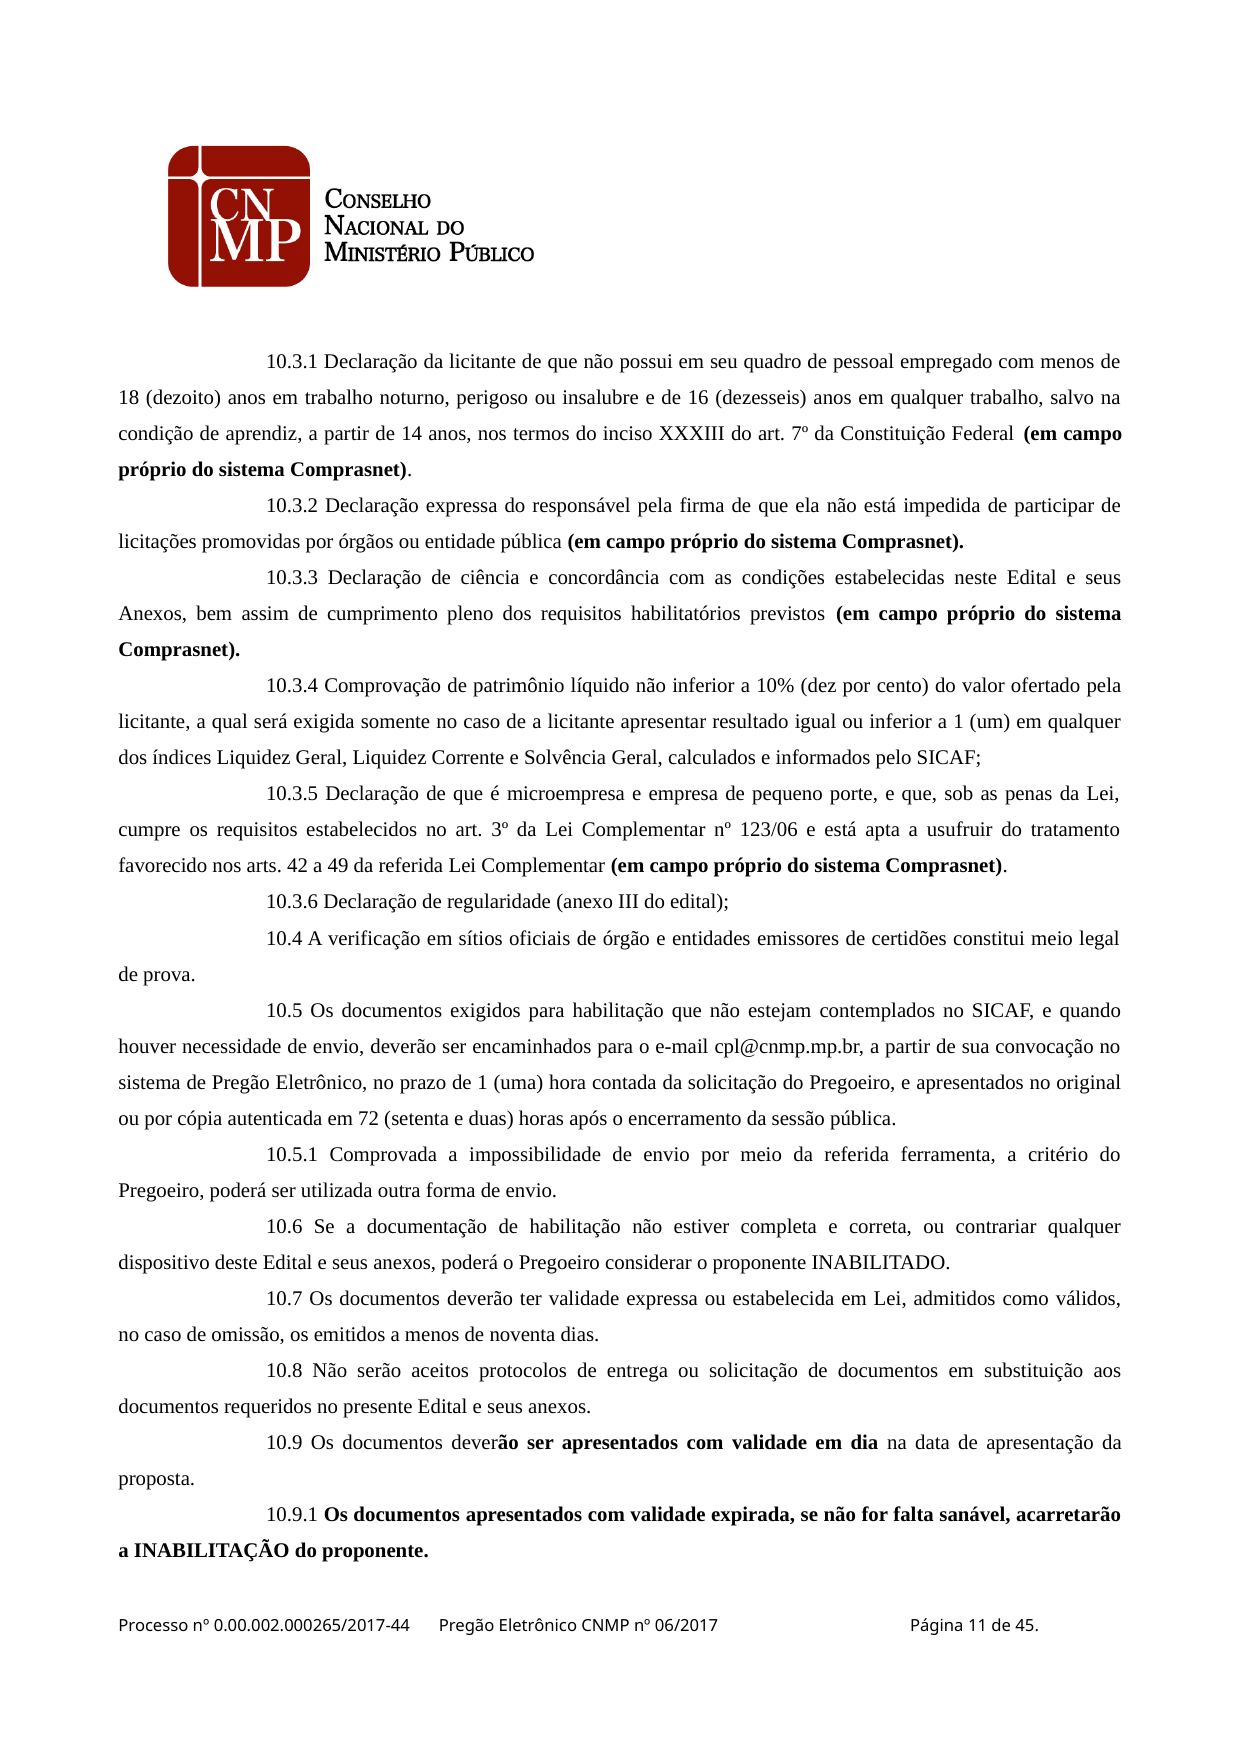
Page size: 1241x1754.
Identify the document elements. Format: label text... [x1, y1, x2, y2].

text 10.9 Os documentos deverão ser apresentados com validade em dia na data de apresentação da proposta. [118, 1430, 1122, 1490]
text 10.3.1 Declaração da licitante de que não possui em seu quadro de pessoal empregado com menos de 18 (dezoito) anos em trabalho noturno, perigoso ou insalubre e de 16 (dezesseis) anos em qualquer trabalho, salvo na condição de aprendiz, a partir de 14 anos, nos termos do inciso XXXIII do art. 7º da Constituição Federal (em campo próprio do sistema Comprasnet). [118, 349, 1122, 481]
text 10.3.4 Comprovação de patrimônio líquido não inferior a 10% (dez por cento) do valor ofertado pela licitante, a qual será exigida somente no caso de a licitante apresentar resultado igual ou inferior a 1 (um) em qualquer dos índices Liquidez Geral, Liquidez Corrente e Solvência Geral, calculados e informados pelo SICAF; [118, 673, 1122, 769]
text 10.3.6 Declaração de regularidade (anexo III do edital); [118, 889, 1122, 913]
text 10.4 A verificação em sítios oficiais de órgão e entidades emissores de certidões constitui meio legal de prova. [118, 926, 1122, 986]
text 10.5.1 Comprovada a impossibilidade de envio por meio da referida ferramenta, a critério do Pregoeiro, poderá ser utilizada outra forma de envio. [118, 1142, 1122, 1202]
text 10.3.5 Declaração de que é microempresa e empresa de pequeno porte, e que, sob as penas da Lei, cumpre os requisitos estabelecidos no art. 3º da Lei Complementar nº 123/06 e está apta a usufruir do tratamento favorecido nos arts. 42 a 49 da referida Lei Complementar (em campo próprio do sistema Comprasnet). [118, 781, 1122, 877]
text 10.8 Não serão aceitos protocolos de entrega ou solicitação de documentos em substituição aos documentos requeridos no presente Edital e seus anexos. [118, 1358, 1122, 1418]
text 10.3.3 Declaração de ciência e concordância com as condições estabelecidas neste Edital e seus Anexos, bem assim de cumprimento pleno dos requisitos habilitatórios previstos (em campo próprio do sistema Comprasnet). [118, 565, 1122, 661]
picture [143, 123, 550, 309]
text 10.9.1 Os documentos apresentados com validade expirada, se não for falta sanável, acarretarão a INABILITAÇÃO do proponente. [118, 1502, 1122, 1562]
text 10.5 Os documentos exigidos para habilitação que não estejam contemplados no SICAF, e quando houver necessidade de envio, deverão ser encaminhados para o e-mail cpl@cnmp.mp.br, a partir de sua convocação no sistema de Pregão Eletrônico, no prazo de 1 (uma) hora contada da solicitação do Pregoeiro, e apresentados no original ou por cópia autenticada em 72 (setenta e duas) horas após o encerramento da sessão pública. [118, 998, 1122, 1130]
text 10.6 Se a documentação de habilitação não estiver completa e correta, ou contrariar qualquer dispositivo deste Edital e seus anexos, poderá o Pregoeiro considerar o proponente INABILITADO. [118, 1214, 1122, 1274]
text 10.7 Os documentos deverão ter validade expressa ou estabelecida em Lei, admitidos como válidos, no caso de omissão, os emitidos a menos de noventa dias. [118, 1286, 1122, 1346]
text 10.3.2 Declaração expressa do responsável pela firma de que ela não está impedida de participar de licitações promovidas por órgãos ou entidade pública (em campo próprio do sistema Comprasnet). [118, 493, 1122, 553]
